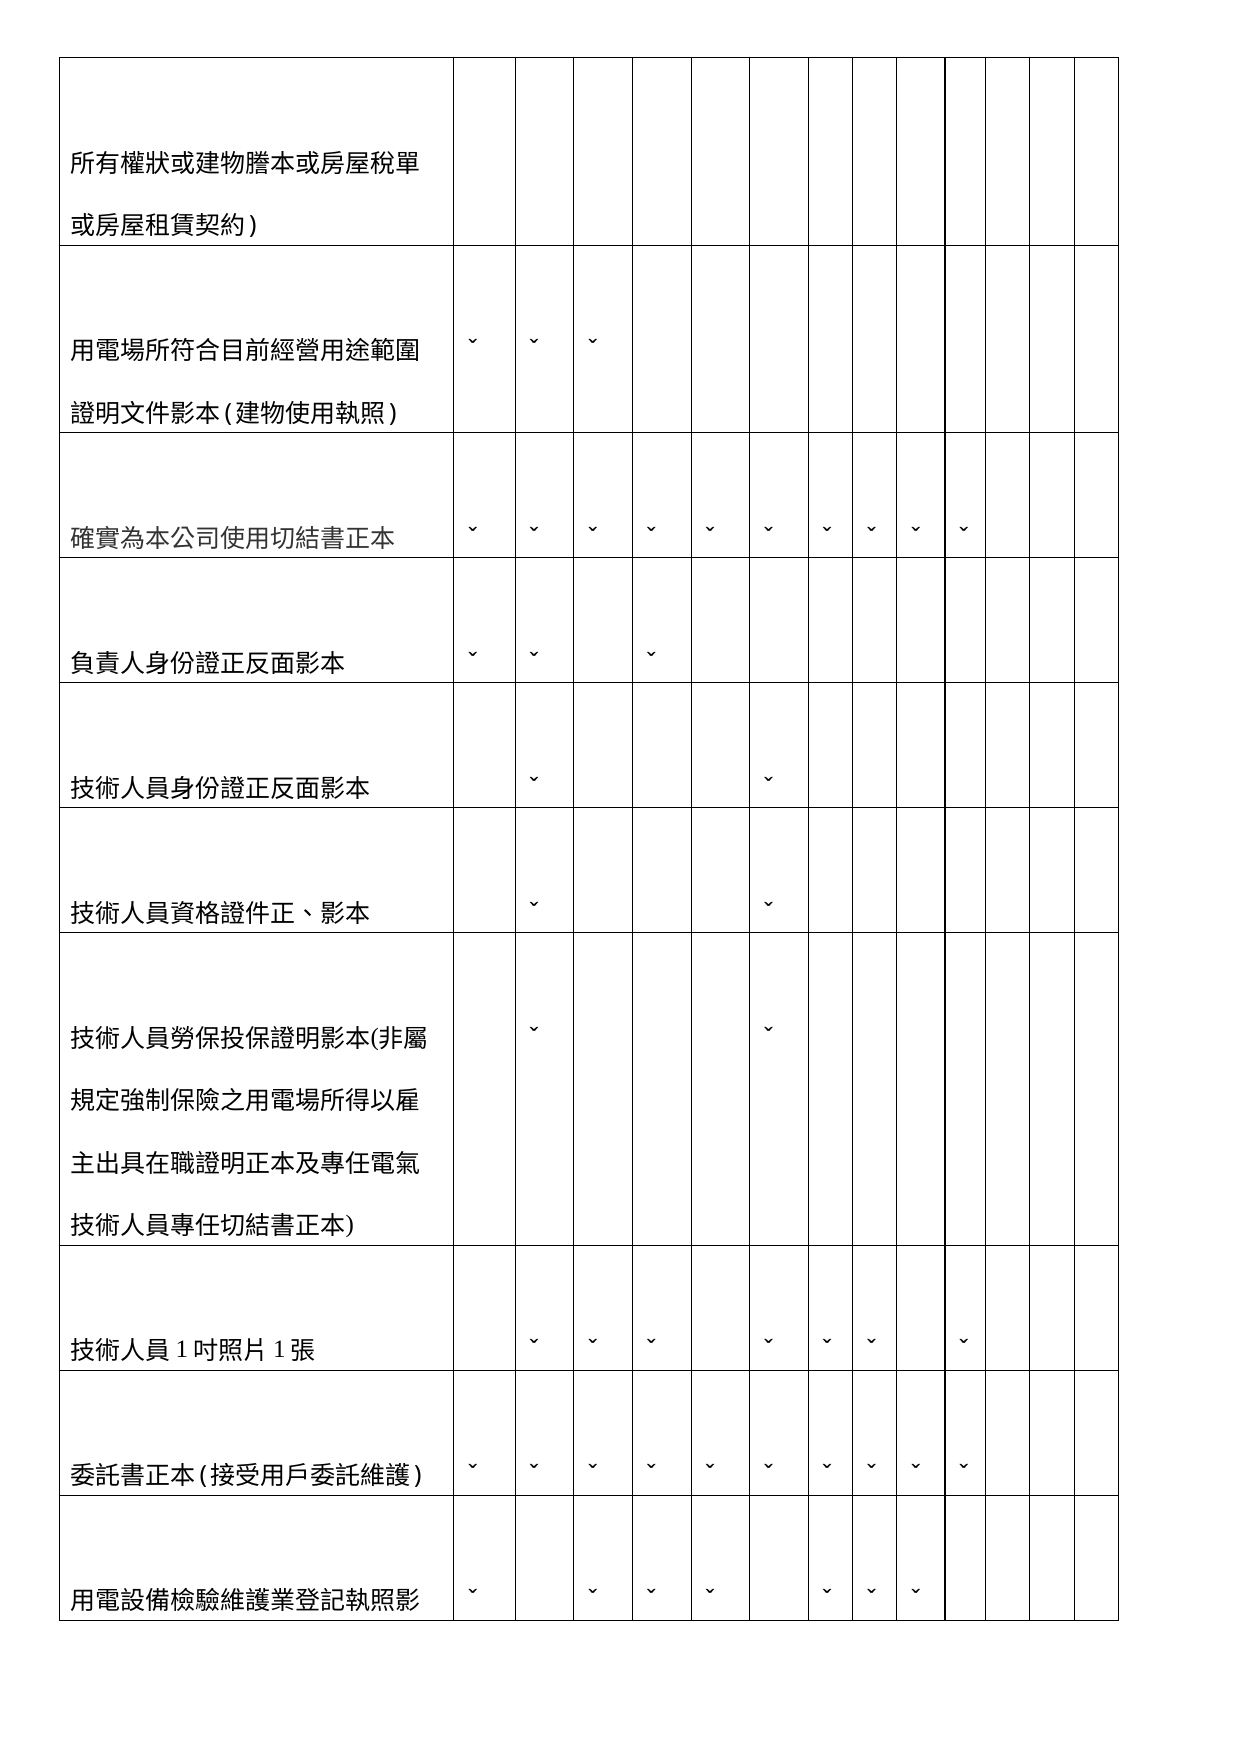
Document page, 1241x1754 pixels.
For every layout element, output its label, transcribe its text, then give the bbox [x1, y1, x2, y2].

table_cell [986, 1496, 1029, 1619]
table_cell ˇ [897, 1371, 944, 1494]
table_cell ˇ [946, 1371, 985, 1494]
table_cell [853, 246, 896, 432]
table_cell ˇ [516, 246, 573, 432]
table_cell 技術人員1吋照片1張 [60, 1246, 453, 1369]
table_cell ˇ [853, 1371, 896, 1494]
table_cell [1030, 1371, 1074, 1494]
table_cell ˇ [454, 1496, 515, 1619]
table_cell ˇ [750, 933, 808, 1244]
table_cell [897, 933, 944, 1244]
table_cell ˇ [633, 433, 691, 557]
table_cell [1030, 246, 1074, 432]
table_cell ˇ [809, 433, 852, 557]
table_cell [897, 246, 944, 432]
table_cell ˇ [454, 246, 515, 432]
table_cell [1075, 433, 1118, 557]
table_cell ˇ [897, 1496, 944, 1619]
table_cell [1030, 558, 1074, 682]
table_cell [1075, 1496, 1118, 1619]
table_cell [986, 933, 1029, 1244]
table_cell ˇ [946, 1246, 985, 1369]
table_cell ˇ [516, 558, 573, 682]
table_cell [853, 683, 896, 807]
table_cell [946, 246, 985, 432]
table_cell [986, 558, 1029, 682]
table_cell ˇ [897, 433, 944, 557]
table_cell [1030, 433, 1074, 557]
table_cell [809, 246, 852, 432]
table_cell ˇ [809, 1246, 852, 1369]
table_cell [516, 58, 573, 244]
table_cell ˇ [516, 433, 573, 557]
table_cell [853, 558, 896, 682]
table_cell 確實為本公司使用切結書正本 [60, 433, 453, 557]
table_cell [986, 683, 1029, 807]
table_cell [750, 558, 808, 682]
table_cell [1030, 933, 1074, 1244]
table_cell [1075, 58, 1118, 244]
table_cell [574, 558, 632, 682]
table_cell 用電設備檢驗維護業登記執照影 [60, 1496, 453, 1619]
table_cell ˇ [454, 1371, 515, 1494]
table_cell ˇ [454, 558, 515, 682]
table_cell [1075, 933, 1118, 1244]
table_cell ˇ [692, 1371, 749, 1494]
table_cell ˇ [574, 246, 632, 432]
table_cell ˇ [516, 1246, 573, 1369]
table_cell ˇ [633, 558, 691, 682]
table_cell 用電場所符合目前經營用途範圍證明文件影本(建物使用執照) [60, 246, 453, 432]
table_cell [809, 808, 852, 932]
table_cell ˇ [750, 1371, 808, 1494]
table_cell [853, 933, 896, 1244]
table_cell [692, 558, 749, 682]
table_cell [853, 808, 896, 932]
table_cell ˇ [633, 1246, 691, 1369]
table_cell [946, 58, 985, 244]
table_cell [750, 1496, 808, 1619]
table_cell ˇ [574, 1246, 632, 1369]
table_cell [750, 246, 808, 432]
table_cell [454, 58, 515, 244]
table_cell [897, 808, 944, 932]
table_cell [1075, 558, 1118, 682]
table_cell ˇ [574, 1371, 632, 1494]
table_cell [692, 683, 749, 807]
table_cell [897, 683, 944, 807]
table_cell [574, 683, 632, 807]
table_cell ˇ [516, 1371, 573, 1494]
table_cell [574, 808, 632, 932]
table_cell [692, 246, 749, 432]
table_cell [633, 58, 691, 244]
table_cell [986, 246, 1029, 432]
table_cell [986, 1246, 1029, 1369]
table_cell ˇ [574, 433, 632, 557]
table_cell [1075, 1246, 1118, 1369]
table_cell 技術人員資格證件正、影本 [60, 808, 453, 932]
table_cell [692, 933, 749, 1244]
table_cell ˇ [692, 433, 749, 557]
table_cell [809, 933, 852, 1244]
table_cell ˇ [750, 808, 808, 932]
table_cell [633, 683, 691, 807]
table_cell [1075, 1371, 1118, 1494]
table_cell ˇ [633, 1371, 691, 1494]
table_cell [633, 246, 691, 432]
table_cell [454, 1246, 515, 1369]
table_cell [946, 683, 985, 807]
table_cell 所有權狀或建物謄本或房屋稅單或房屋租賃契約) [60, 58, 453, 244]
table_cell ˇ [853, 433, 896, 557]
table_cell [574, 933, 632, 1244]
table_cell [986, 808, 1029, 932]
table_cell 技術人員身份證正反面影本 [60, 683, 453, 807]
table_cell ˇ [750, 433, 808, 557]
table_cell [1030, 58, 1074, 244]
table_cell [897, 558, 944, 682]
table_cell ˇ [633, 1496, 691, 1619]
table_cell ˇ [692, 1496, 749, 1619]
table_cell [692, 808, 749, 932]
table_cell [1030, 683, 1074, 807]
table_cell [946, 933, 985, 1244]
table_cell 技術人員勞保投保證明影本(非屬規定強制保險之用電場所得以雇主出具在職證明正本及專任電氣技術人員專任切結書正本) [60, 933, 453, 1244]
table_cell [516, 1496, 573, 1619]
table_cell [946, 1496, 985, 1619]
table_cell [897, 1246, 944, 1369]
table_cell [574, 58, 632, 244]
table_cell [986, 433, 1029, 557]
table_cell [986, 1371, 1029, 1494]
table_cell [1075, 246, 1118, 432]
table_cell [986, 58, 1029, 244]
table_cell ˇ [853, 1496, 896, 1619]
table_cell [454, 808, 515, 932]
table_cell 負責人身份證正反面影本 [60, 558, 453, 682]
table_cell [692, 1246, 749, 1369]
table_cell [1030, 1496, 1074, 1619]
table_cell [853, 58, 896, 244]
table_cell ˇ [946, 433, 985, 557]
table_cell [809, 58, 852, 244]
table_cell [809, 558, 852, 682]
table_cell [1030, 1246, 1074, 1369]
table_cell [897, 58, 944, 244]
table_cell ˇ [516, 933, 573, 1244]
table_cell [946, 808, 985, 932]
table_cell [633, 808, 691, 932]
table_cell ˇ [750, 683, 808, 807]
table_cell 委託書正本(接受用戶委託維護) [60, 1371, 453, 1494]
table_cell [454, 933, 515, 1244]
table_cell ˇ [516, 808, 573, 932]
table_cell [454, 683, 515, 807]
table_cell [1030, 808, 1074, 932]
table_cell [633, 933, 691, 1244]
table_cell [809, 683, 852, 807]
table_cell [1075, 808, 1118, 932]
table_cell [946, 558, 985, 682]
table_cell [1075, 683, 1118, 807]
table_cell ˇ [454, 433, 515, 557]
table_cell [750, 58, 808, 244]
table_cell ˇ [809, 1371, 852, 1494]
table_cell ˇ [853, 1246, 896, 1369]
table_cell ˇ [574, 1496, 632, 1619]
table_cell ˇ [516, 683, 573, 807]
table_cell ˇ [809, 1496, 852, 1619]
table_cell ˇ [750, 1246, 808, 1369]
table_cell [692, 58, 749, 244]
